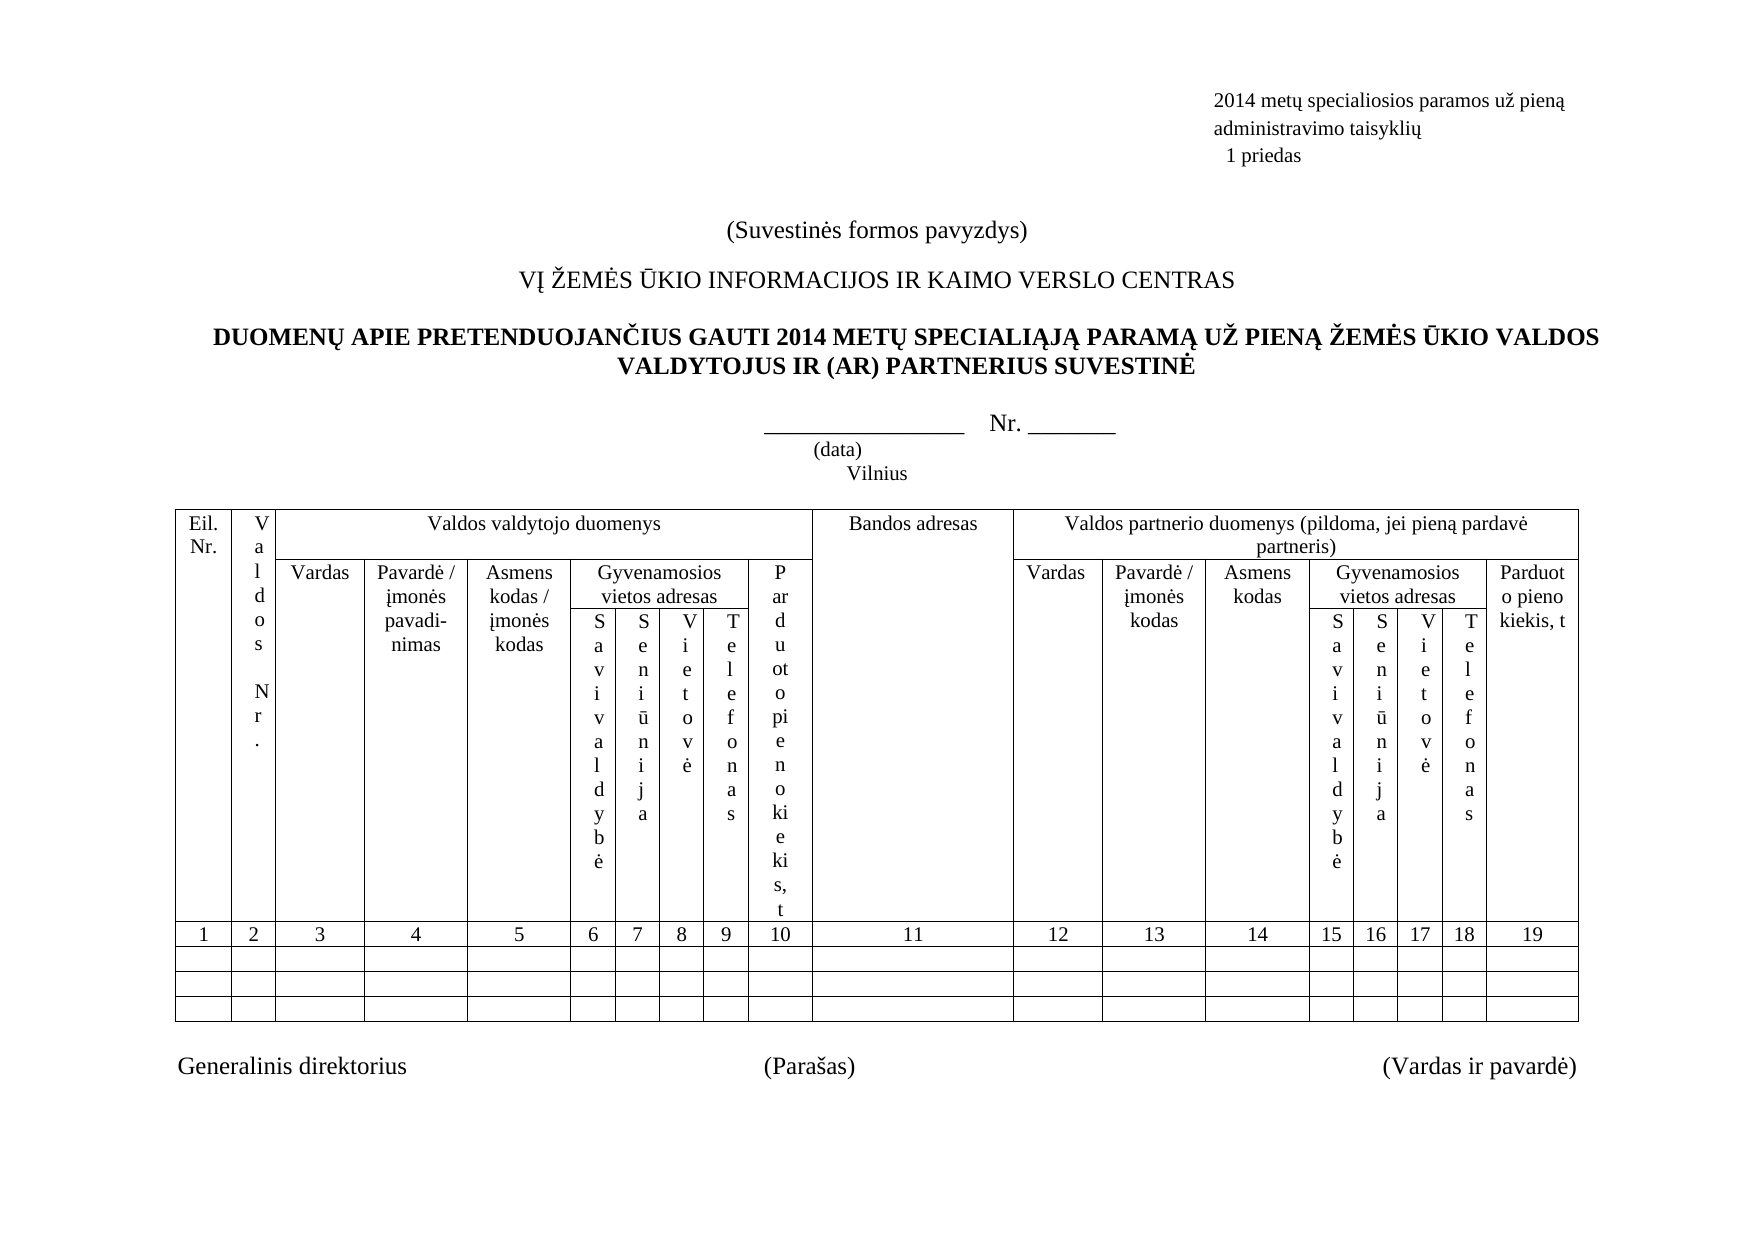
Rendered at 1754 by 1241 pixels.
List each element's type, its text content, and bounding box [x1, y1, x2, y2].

table_cell [1354, 997, 1397, 1021]
text ________________ Nr. _______ [89, 408, 1665, 437]
table_cell 6 [571, 922, 615, 946]
table_cell [365, 947, 467, 971]
table_cell Vietovė [1398, 609, 1442, 921]
table_cell [616, 972, 659, 996]
table_header Valdos partnerio duomenys (pildoma, jei pieną pardavė partneris) [1014, 510, 1578, 558]
table_cell [571, 947, 615, 971]
table_cell [704, 972, 748, 996]
table_cell 16 [1354, 922, 1397, 946]
table_cell [1487, 972, 1578, 996]
table_cell 10 [749, 922, 812, 946]
table_cell 8 [660, 922, 703, 946]
table_cell [1398, 972, 1442, 996]
table_cell 2 [232, 922, 275, 946]
table_cell [616, 997, 659, 1021]
table_cell [749, 972, 812, 996]
table_cell [232, 947, 275, 971]
table_cell [660, 972, 703, 996]
table_cell [1206, 947, 1309, 971]
table_cell [1398, 947, 1442, 971]
table_header Eil. Nr. [176, 510, 231, 921]
table_cell 3 [276, 922, 364, 946]
table_cell Parduoto pieno kiekis, t [1487, 560, 1578, 921]
table_cell Parduoto pieno kiekis, t [749, 560, 812, 921]
table_cell Vietovė [660, 609, 703, 921]
table_cell [1206, 997, 1309, 1021]
table_cell Telefonas [704, 609, 748, 921]
table_cell [468, 997, 570, 1021]
table_cell [1310, 947, 1353, 971]
table_cell [813, 947, 1013, 971]
text DUOMENŲ APIE pretenduojančius gauti 2014 METŲ specialiąją paramą UŽ PIENĄ ŽEMĖS ŪKIO valdos valdytojus ir (ar) partnerius SUVESTINĖ [148, 322, 1665, 380]
table_cell Pavardė / įmonės kodas [1103, 560, 1205, 921]
table_cell 18 [1443, 922, 1486, 946]
table_cell [1103, 997, 1205, 1021]
table_cell [813, 972, 1013, 996]
table_cell [704, 947, 748, 971]
table_cell [571, 972, 615, 996]
table_cell [1443, 972, 1486, 996]
table_cell 19 [1487, 922, 1578, 946]
table_cell Savivaldybė [571, 609, 615, 921]
text 2014 metų specialiosios paramos už pieną administravimo taisyklių [1214, 88, 1665, 140]
table_cell [616, 947, 659, 971]
table_cell Telefonas [1443, 609, 1486, 921]
table_cell [232, 997, 275, 1021]
table_cell Seniūnija [616, 609, 659, 921]
table_cell 7 [616, 922, 659, 946]
table_cell 5 [468, 922, 570, 946]
table_cell [1310, 972, 1353, 996]
table_header Bandos adresas [813, 510, 1013, 921]
table_cell [571, 997, 615, 1021]
table_cell [1443, 997, 1486, 1021]
table_cell [232, 972, 275, 996]
table_cell [1310, 997, 1353, 1021]
table_cell [749, 947, 812, 971]
table_cell [176, 947, 231, 971]
table_cell [1443, 947, 1486, 971]
table_cell [1398, 997, 1442, 1021]
table_cell Gyvenamosios vietos adresas [1310, 560, 1486, 608]
table_cell [660, 947, 703, 971]
table_cell Gyvenamosios vietos adresas [571, 560, 748, 608]
text (data) [629, 437, 1665, 461]
table_cell [1014, 947, 1102, 971]
table_cell [813, 997, 1013, 1021]
table_cell Asmens kodas / įmonės kodas [468, 560, 570, 921]
table_cell [1354, 972, 1397, 996]
table_cell 12 [1014, 922, 1102, 946]
table_cell [1206, 972, 1309, 996]
table_cell Asmens kodas [1206, 560, 1309, 921]
text (Suvestinės formos pavyzdys) [89, 216, 1665, 244]
table_cell 4 [365, 922, 467, 946]
table_cell Vardas [276, 560, 364, 921]
table_cell [468, 947, 570, 971]
table_cell [1014, 997, 1102, 1021]
table_cell [365, 997, 467, 1021]
table_cell [1103, 972, 1205, 996]
table_cell Savivaldybė [1310, 609, 1353, 921]
table_cell [1487, 947, 1578, 971]
table_cell [660, 997, 703, 1021]
table_cell [749, 997, 812, 1021]
table_cell [276, 997, 364, 1021]
text 1 priedas [1226, 143, 1665, 167]
table_cell [365, 972, 467, 996]
table_cell Pavardė / įmonės pavadi-nimas [365, 560, 467, 921]
table_cell [704, 997, 748, 1021]
table_cell 1 [176, 922, 231, 946]
table_cell 9 [704, 922, 748, 946]
text Vilnius [89, 461, 1665, 485]
table_cell [468, 972, 570, 996]
table_cell Vardas [1014, 560, 1102, 921]
table_cell [1103, 947, 1205, 971]
table_cell Seniūnija [1354, 609, 1397, 921]
table_cell [176, 972, 231, 996]
table_cell 17 [1398, 922, 1442, 946]
table_cell 13 [1103, 922, 1205, 946]
text VĮ ŽEMĖS ŪKIO informacijos IR Kaimo verslo centras [89, 265, 1665, 293]
table_cell [1487, 997, 1578, 1021]
table_cell 15 [1310, 922, 1353, 946]
table_header Valdos Nr. [232, 510, 275, 921]
text Generalinis direktorius (Parašas) (Vardas ir pavardė) [89, 1051, 1665, 1079]
table_cell [276, 972, 364, 996]
table_cell 11 [813, 922, 1013, 946]
table_cell 14 [1206, 922, 1309, 946]
table_cell [1014, 972, 1102, 996]
table_cell [276, 947, 364, 971]
table_cell [1354, 947, 1397, 971]
table_header Valdos valdytojo duomenys [276, 510, 812, 558]
table_cell [176, 997, 231, 1021]
